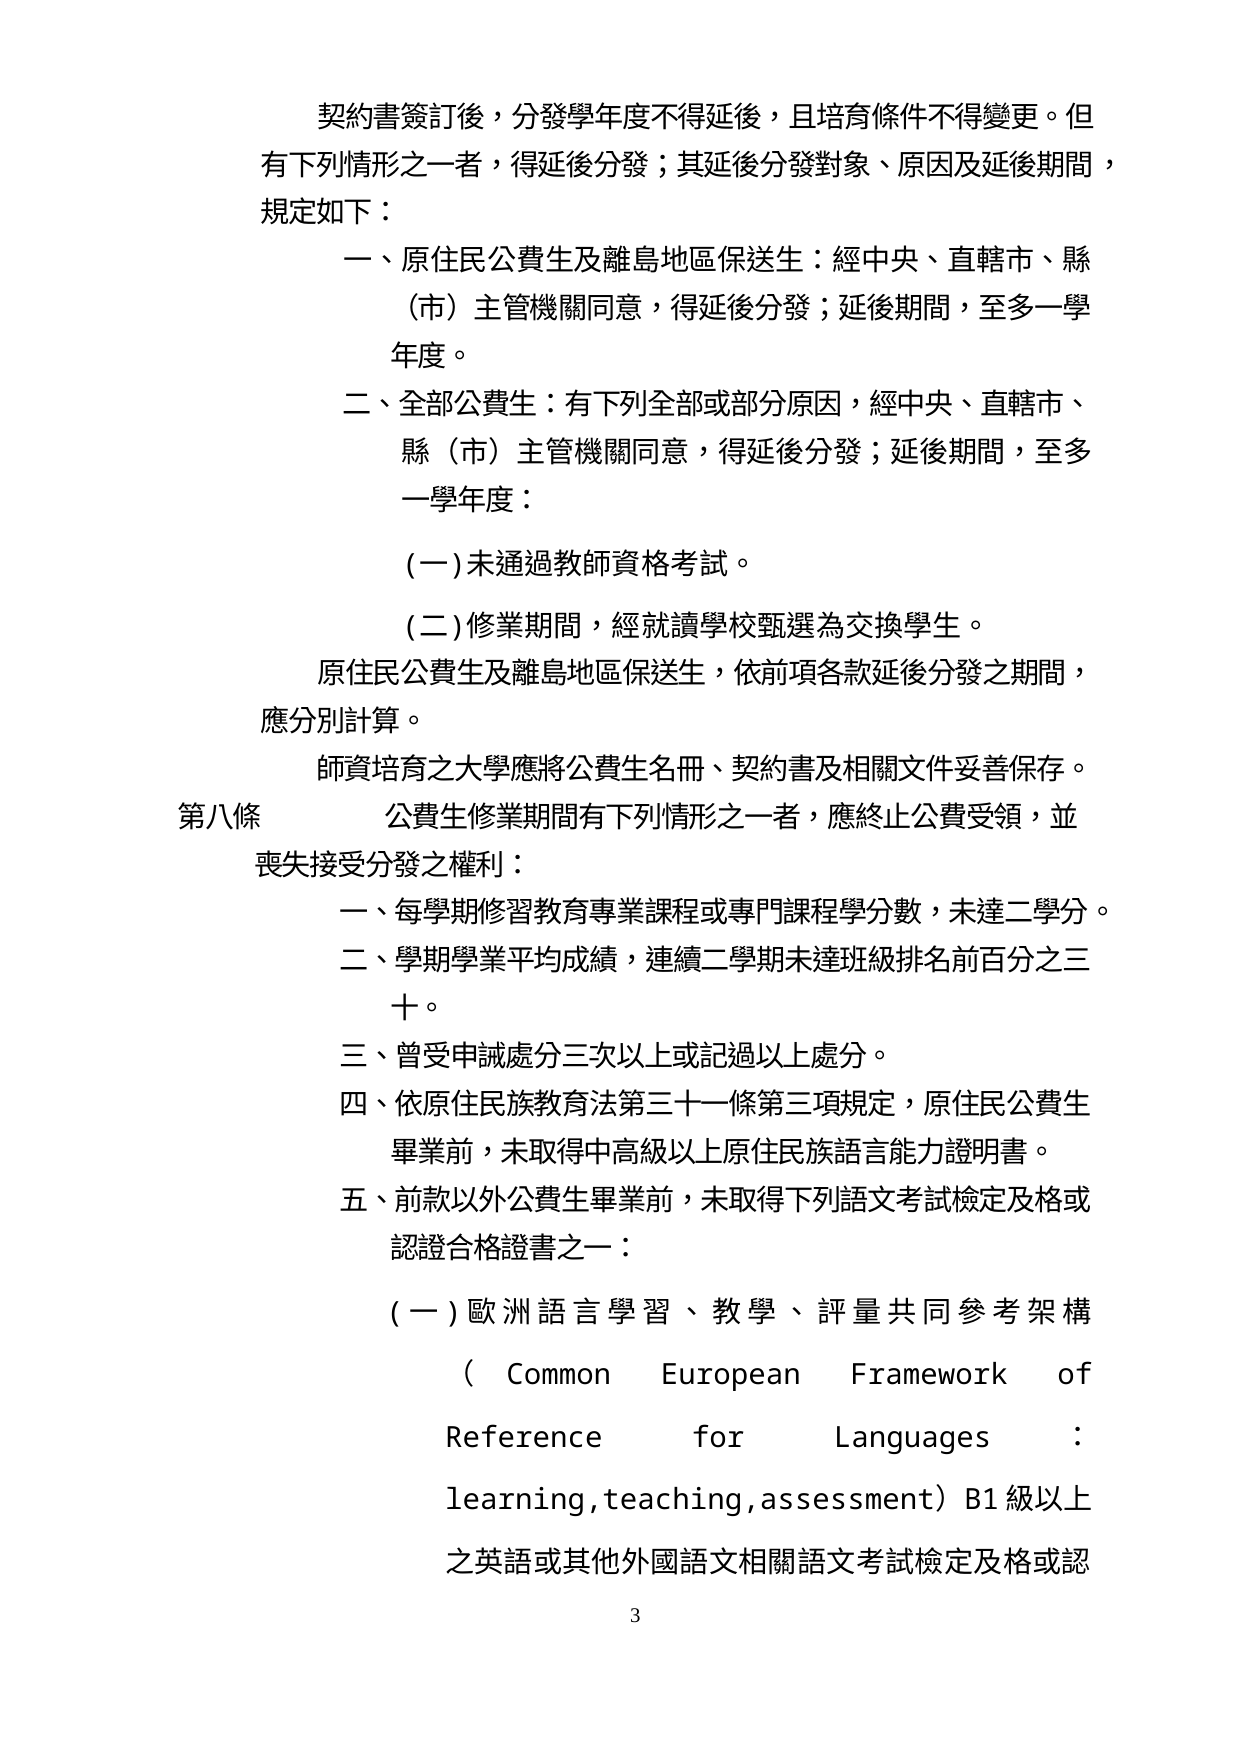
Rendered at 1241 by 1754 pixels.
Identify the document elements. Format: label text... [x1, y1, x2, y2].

text 原住民公費生及離島地區保送生，依前項各款延後分發之期間，應分別計算。 [179, 645, 1095, 741]
text 五、前款以外公費生畢業前，未取得下列語文考試檢定及格或認證合格證書之一： [339, 1172, 1092, 1268]
text (二)修業期間，經就讀學校甄選為交換學生。 [402, 582, 1092, 645]
text 第八條 公費生修業期間有下列情形之一者，應終止公費受領，並喪失接受分發之權利： [177, 789, 1092, 884]
text 一、每學期修習教育專業課程或專門課程學分數，未達二學分。 [339, 884, 1092, 932]
text 三、曾受申誡處分三次以上或記過以上處分。 [339, 1028, 1092, 1076]
text 契約書簽訂後，分發學年度不得延後，且培育條件不得變更。但有下列情形之一者，得延後分發；其延後分發對象、原因及延後期間，規定如下： [179, 89, 1095, 232]
text 二、學期學業平均成績，連續二學期未達班級排名前百分之三十。 [339, 932, 1092, 1028]
text 師資培育之大學應將公費生名冊、契約書及相關文件妥善保存。 [177, 741, 1095, 789]
text (一)歐洲語言學習、教學、評量共同參考架構（Common European Framework of Reference for Languages：learning,teaching,assessment）B1級以上之英語或其他外國語文相關語文考試檢定及格或認 [386, 1268, 1092, 1580]
text (一)未通過教師資格考試。 [402, 520, 1092, 582]
text 二、全部公費生：有下列全部或部分原因，經中央、直轄市、縣（市）主管機關同意，得延後分發；延後期間，至多一學年度： [342, 376, 1092, 520]
text 一、原住民公費生及離島地區保送生：經中央、直轄市、縣（市）主管機關同意，得延後分發；延後期間，至多一學年度。 [343, 232, 1092, 376]
text 四、依原住民族教育法第三十一條第三項規定，原住民公費生畢業前，未取得中高級以上原住民族語言能力證明書。 [339, 1076, 1092, 1172]
